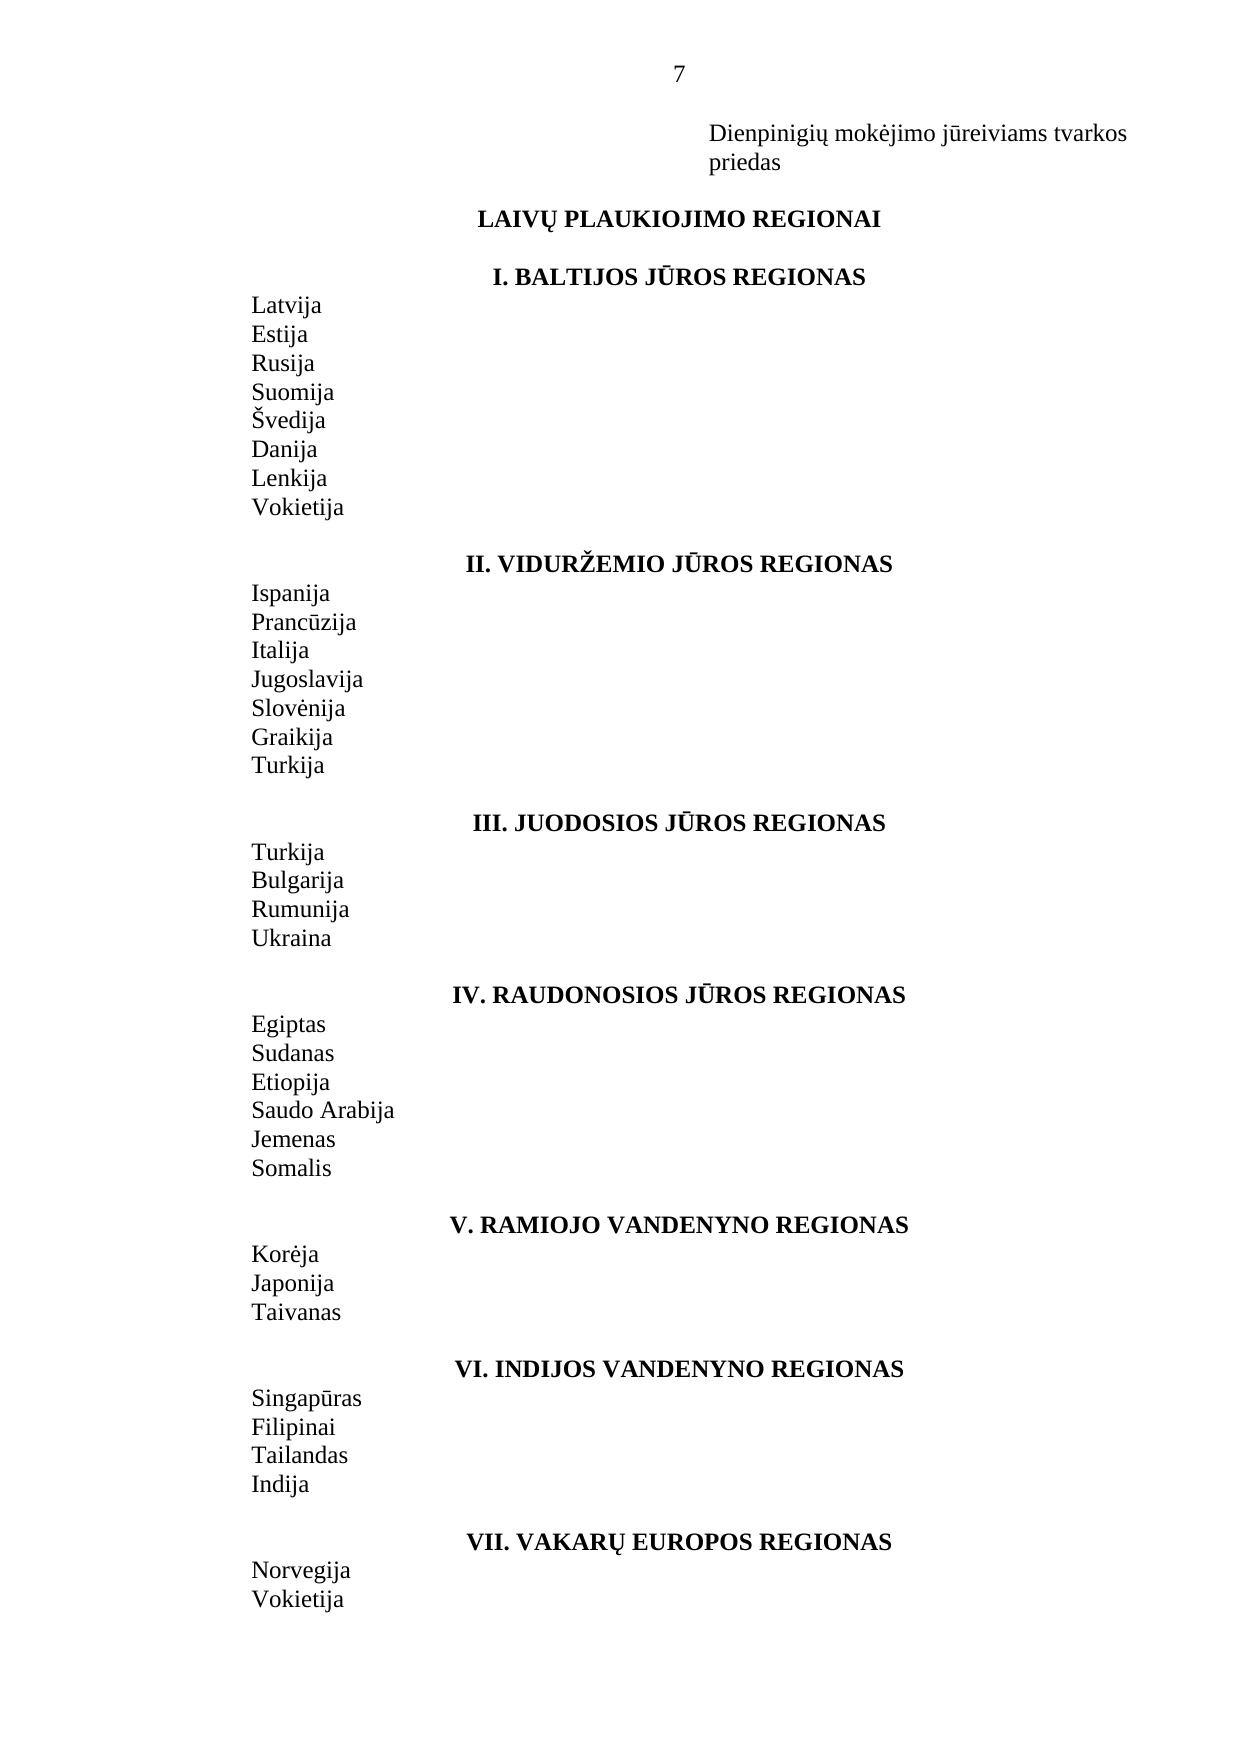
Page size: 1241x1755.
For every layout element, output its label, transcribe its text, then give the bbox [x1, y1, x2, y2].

text Graikija [177, 722, 1181, 751]
text Švedija [177, 406, 1181, 434]
text Filipinai [177, 1412, 1181, 1441]
text Dienpinigių mokėjimo jūreiviams tvarkos [709, 118, 1181, 147]
text Singapūras [177, 1383, 1181, 1412]
text Suomija [177, 377, 1181, 406]
text Danija [177, 434, 1181, 463]
text Italija [177, 636, 1181, 664]
text V. RAMIOJO VANDENYNO REGIONAS [177, 1211, 1181, 1239]
text VII. VAKARŲ EUROPOS REGIONAS [177, 1527, 1181, 1556]
text Norvegija [177, 1556, 1181, 1584]
text Turkija [177, 837, 1181, 866]
text LAIVŲ PLAUKIOJIMO REGIONAI [177, 204, 1181, 233]
text Ispanija [177, 578, 1181, 607]
text Bulgarija [177, 866, 1181, 894]
text Jugoslavija [177, 664, 1181, 693]
text Rusija [177, 348, 1181, 377]
text Tailandas [177, 1441, 1181, 1469]
text IV. RAUDONOSIOS JŪROS REGIONAS [177, 981, 1181, 1009]
text Slovėnija [177, 693, 1181, 722]
text II. VIDURŽEMIO JŪROS REGIONAS [177, 549, 1181, 578]
text priedas [177, 147, 1181, 176]
text III. JUODOSIOS JŪROS REGIONAS [177, 808, 1181, 837]
text Egiptas [177, 1009, 1181, 1038]
text Prancūzija [177, 607, 1181, 636]
text Ukraina [177, 923, 1181, 952]
text Jemenas [177, 1124, 1181, 1153]
text Turkija [177, 751, 1181, 779]
text Latvija [177, 291, 1181, 319]
text Etiopija [177, 1067, 1181, 1096]
text I. BALTIJOS JŪROS REGIONAS [177, 262, 1181, 291]
text Indija [177, 1469, 1181, 1498]
text VI. INDIJOS VANDENYNO REGIONAS [177, 1354, 1181, 1383]
text Korėja [177, 1239, 1181, 1268]
text Lenkija [177, 463, 1181, 492]
text Estija [177, 319, 1181, 348]
text Vokietija [177, 1584, 1181, 1613]
text Rumunija [177, 894, 1181, 923]
text Japonija [177, 1268, 1181, 1297]
text Taivanas [177, 1297, 1181, 1326]
text Sudanas [177, 1038, 1181, 1067]
text Saudo Arabija [177, 1096, 1181, 1124]
text Vokietija [177, 492, 1181, 521]
text Somalis [177, 1153, 1181, 1182]
